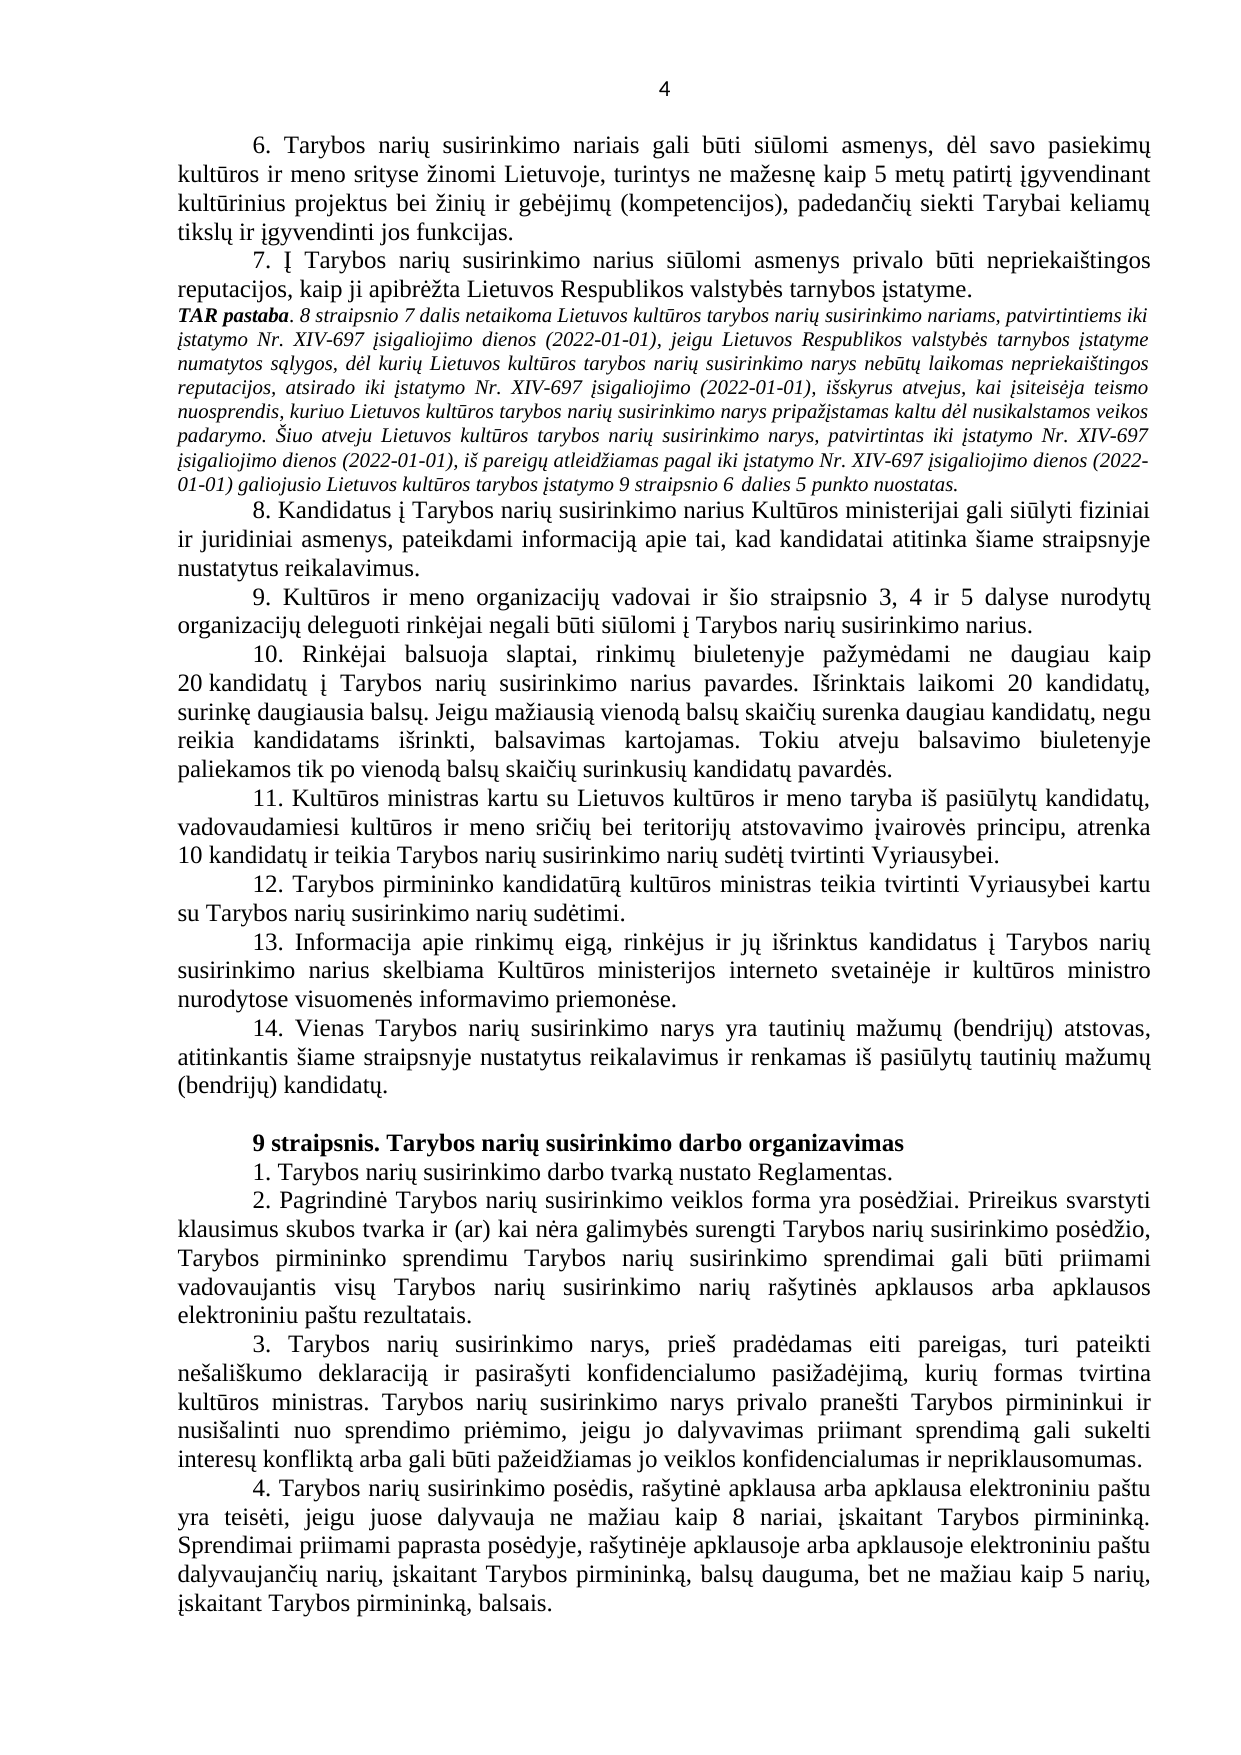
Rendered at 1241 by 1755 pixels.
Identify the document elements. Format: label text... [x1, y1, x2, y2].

text 2. Pagrindinė Tarybos narių susirinkimo veiklos forma yra posėdžiai. Prireikus svarstyti klausimus skubos tvarka ir (ar) kai nėra galimybės surengti Tarybos narių susirinkimo posėdžio, Tarybos pirmininko sprendimu Tarybos narių susirinkimo sprendimai gali būti priimami vadovaujantis visų Tarybos narių susirinkimo narių rašytinės apklausos arba apklausos elektroniniu paštu rezultatais. [177, 1186, 1152, 1329]
text 9. Kultūros ir meno organizacijų vadovai ir šio straipsnio 3, 4 ir 5 dalyse nurodytų organizacijų deleguoti rinkėjai negali būti siūlomi į Tarybos narių susirinkimo narius. [177, 582, 1152, 639]
text TAR pastaba. 8 straipsnio 7 dalis netaikoma Lietuvos kultūros tarybos narių susirinkimo nariams, patvirtintiems iki įstatymo Nr. XIV-697 įsigaliojimo dienos (2022-01-01), jeigu Lietuvos Respublikos valstybės tarnybos įstatyme numatytos sąlygos, dėl kurių Lietuvos kultūros tarybos narių susirinkimo narys nebūtų laikomas nepriekaištingos reputacijos, atsirado iki įstatymo Nr. XIV-697 įsigaliojimo (2022-01-01), išskyrus atvejus, kai įsiteisėja teismo nuosprendis, kuriuo Lietuvos kultūros tarybos narių susirinkimo narys pripažįstamas kaltu dėl nusikalstamos veikos padarymo. Šiuo atveju Lietuvos kultūros tarybos narių susirinkimo narys, patvirtintas iki įstatymo Nr. XIV-697 įsigaliojimo dienos (2022-01-01), iš pareigų atleidžiamas pagal iki įstatymo Nr. XIV-697 įsigaliojimo dienos (2022-01-01) galiojusio Lietuvos kultūros tarybos įstatymo 9 straipsnio 6 dalies 5 punkto nuostatas. [177, 303, 1152, 496]
text 6. Tarybos narių susirinkimo nariais gali būti siūlomi asmenys, dėl savo pasiekimų kultūros ir meno srityse žinomi Lietuvoje, turintys ne mažesnę kaip 5 metų patirtį įgyvendinant kultūrinius projektus bei žinių ir gebėjimų (kompetencijos), padedančių siekti Tarybai keliamų tikslų ir įgyvendinti jos funkcijas. [177, 131, 1152, 246]
text 13. Informacija apie rinkimų eigą, rinkėjus ir jų išrinktus kandidatus į Tarybos narių susirinkimo narius skelbiama Kultūros ministerijos interneto svetainėje ir kultūros ministro nurodytose visuomenės informavimo priemonėse. [177, 927, 1152, 1013]
text 12. Tarybos pirmininko kandidatūrą kultūros ministras teikia tvirtinti Vyriausybei kartu su Tarybos narių susirinkimo narių sudėtimi. [177, 869, 1152, 927]
text 9 straipsnis. Tarybos narių susirinkimo darbo organizavimas [177, 1128, 1152, 1157]
text 10. Rinkėjai balsuoja slaptai, rinkimų biuletenyje pažymėdami ne daugiau kaip 20 kandidatų į Tarybos narių susirinkimo narius pavardes. Išrinktais laikomi 20 kandidatų, surinkę daugiausia balsų. Jeigu mažiausią vienodą balsų skaičių surenka daugiau kandidatų, negu reikia kandidatams išrinkti, balsavimas kartojamas. Tokiu atveju balsavimo biuletenyje paliekamos tik po vienodą balsų skaičių surinkusių kandidatų pavardės. [177, 639, 1152, 783]
text 4. Tarybos narių susirinkimo posėdis, rašytinė apklausa arba apklausa elektroniniu paštu yra teisėti, jeigu juose dalyvauja ne mažiau kaip 8 nariai, įskaitant Tarybos pirmininką. Sprendimai priimami paprasta posėdyje, rašytinėje apklausoje arba apklausoje elektroniniu paštu dalyvaujančių narių, įskaitant Tarybos pirmininką, balsų dauguma, bet ne mažiau kaip 5 narių, įskaitant Tarybos pirmininką, balsais. [177, 1473, 1152, 1617]
text 3. Tarybos narių susirinkimo narys, prieš pradėdamas eiti pareigas, turi pateikti nešališkumo deklaraciją ir pasirašyti konfidencialumo pasižadėjimą, kurių formas tvirtina kultūros ministras. Tarybos narių susirinkimo narys privalo pranešti Tarybos pirmininkui ir nusišalinti nuo sprendimo priėmimo, jeigu jo dalyvavimas priimant sprendimą gali sukelti interesų konfliktą arba gali būti pažeidžiamas jo veiklos konfidencialumas ir nepriklausomumas. [177, 1329, 1152, 1473]
text 1. Tarybos narių susirinkimo darbo tvarką nustato Reglamentas. [177, 1157, 1152, 1186]
text 8. Kandidatus į Tarybos narių susirinkimo narius Kultūros ministerijai gali siūlyti fiziniai ir juridiniai asmenys, pateikdami informaciją apie tai, kad kandidatai atitinka šiame straipsnyje nustatytus reikalavimus. [177, 496, 1152, 582]
text 11. Kultūros ministras kartu su Lietuvos kultūros ir meno taryba iš pasiūlytų kandidatų, vadovaudamiesi kultūros ir meno sričių bei teritorijų atstovavimo įvairovės principu, atrenka 10 kandidatų ir teikia Tarybos narių susirinkimo narių sudėtį tvirtinti Vyriausybei. [177, 783, 1152, 869]
text 14. Vienas Tarybos narių susirinkimo narys yra tautinių mažumų (bendrijų) atstovas, atitinkantis šiame straipsnyje nustatytus reikalavimus ir renkamas iš pasiūlytų tautinių mažumų (bendrijų) kandidatų. [177, 1013, 1152, 1099]
text 7. Į Tarybos narių susirinkimo narius siūlomi asmenys privalo būti nepriekaištingos reputacijos, kaip ji apibrėžta Lietuvos Respublikos valstybės tarnybos įstatyme. [177, 246, 1152, 303]
